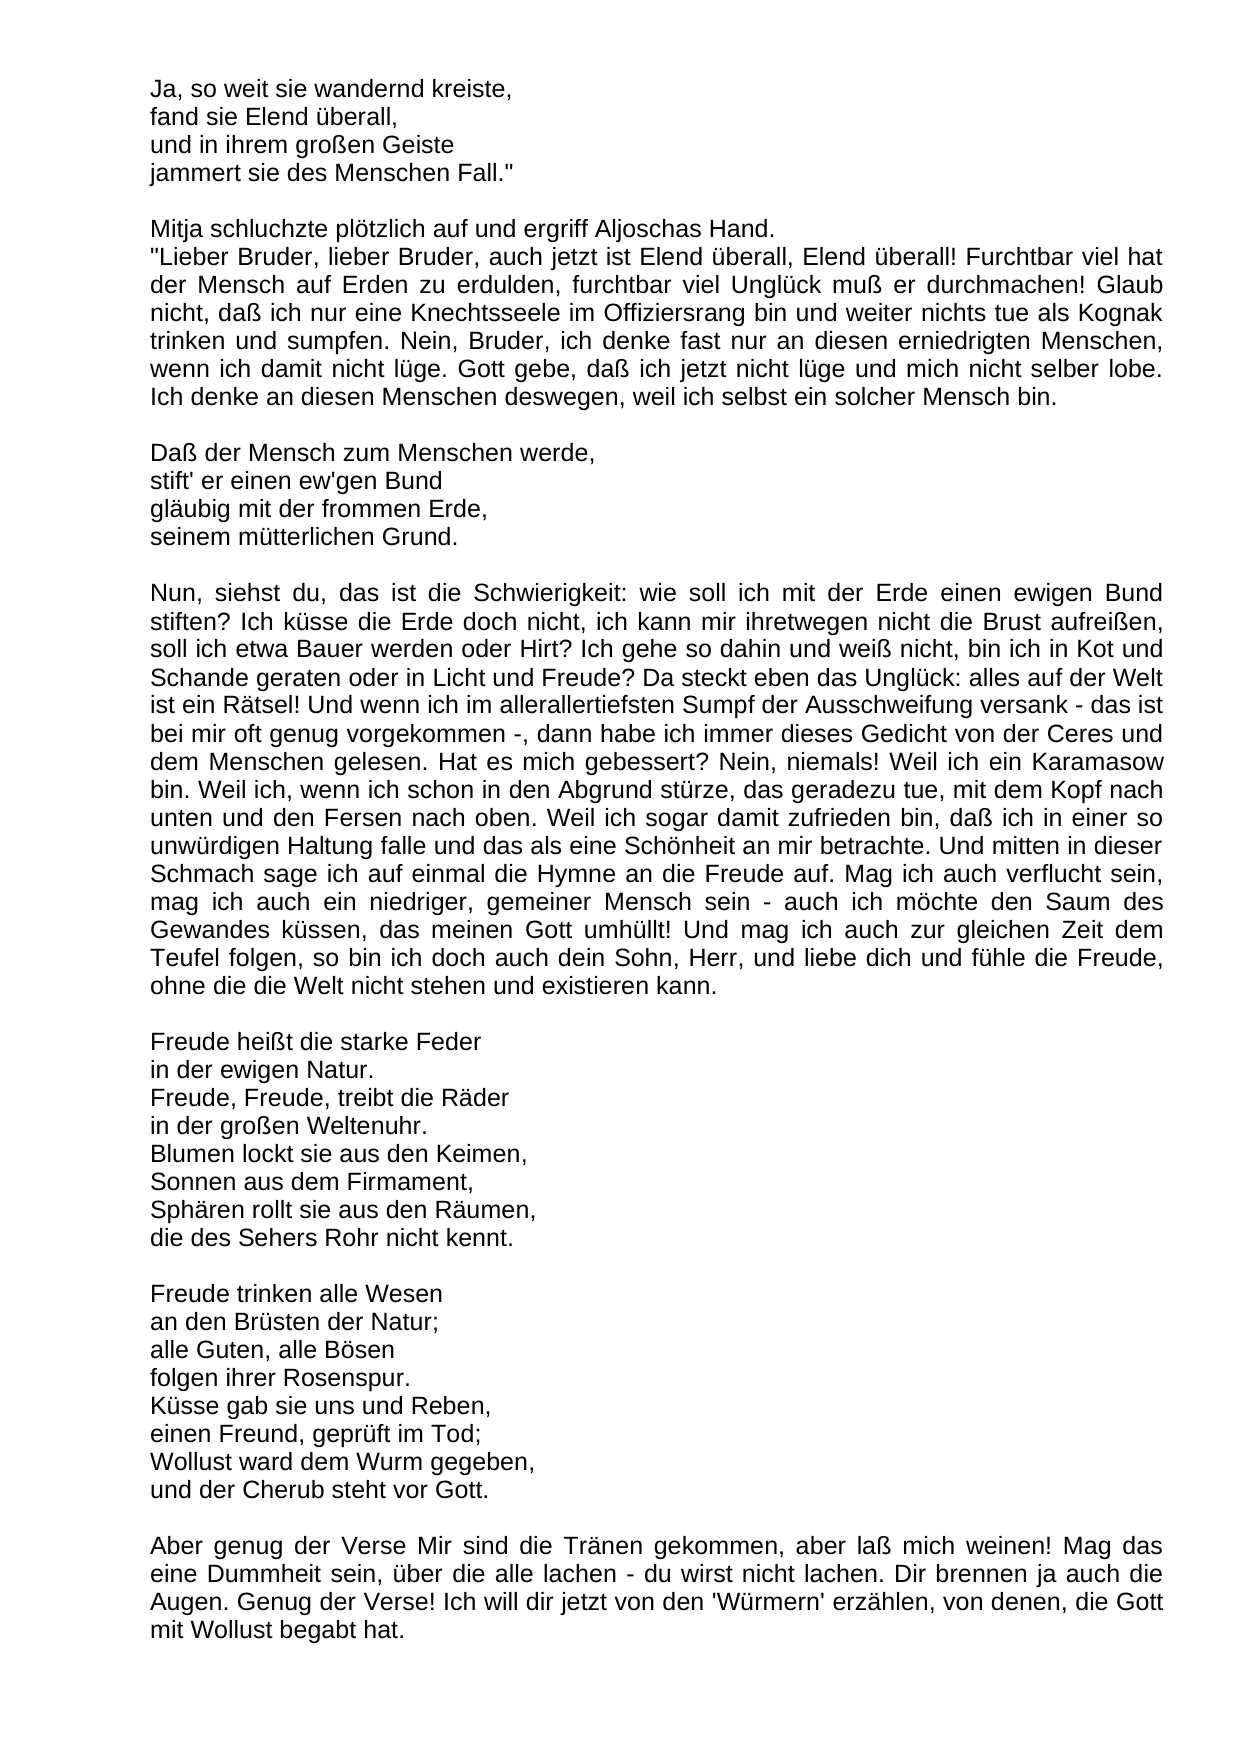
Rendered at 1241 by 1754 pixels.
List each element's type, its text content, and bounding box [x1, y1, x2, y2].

text Freude heißt die starke Feder in der ewigen Natur. Freude, Freude, treibt die Räder in der großen Weltenuhr. Blumen lockt sie aus den Keimen, Sonnen aus dem Firmament, Sphären rollt sie aus den Räumen, die des Sehers Rohr nicht kennt. Freude trinken alle Wesen an den Brüsten der Natur; alle Guten, alle Bösen folgen ihrer Rosenspur. Küsse gab sie uns und Reben, einen Freund, geprüft im Tod; Wollust ward dem Wurm gegeben, und der Cherub steht vor Gott. [150, 1028, 1166, 1504]
text "Lieber Bruder, lieber Bruder, auch jetzt ist Elend überall, Elend überall! Furchtbar viel hat der Mensch auf Erden zu erdulden, furchtbar viel Unglück muß er durchmachen! Glaub nicht, daß ich nur eine Knechtsseele im Offiziersrang bin und weiter nichts tue als Kognak trinken und sumpfen. Nein, Bruder, ich denke fast nur an diesen erniedrigten Menschen, wenn ich damit nicht lüge. Gott gebe, daß ich jetzt nicht lüge und mich nicht selber lobe. Ich denke an diesen Menschen deswegen, weil ich selbst ein solcher Mensch bin. [150, 243, 1166, 411]
text Daß der Mensch zum Menschen werde, stift' er einen ew'gen Bund gläubig mit der frommen Erde, seinem mütterlichen Grund. [150, 439, 1166, 551]
text Ja, so weit sie wandernd kreiste, fand sie Elend überall, und in ihrem großen Geiste jammert sie des Menschen Fall." [150, 75, 1166, 187]
text Mitja schluchzte plötzlich auf und ergriff Aljoschas Hand. [150, 215, 1166, 243]
text Aber genug der Verse Mir sind die Tränen gekommen, aber laß mich weinen! Mag das eine Dummheit sein, über die alle lachen - du wirst nicht lachen. Dir brennen ja auch die Augen. Genug der Verse! Ich will dir jetzt von den 'Würmern' erzählen, von denen, die Gott mit Wollust begabt hat. [150, 1532, 1166, 1644]
text Nun, siehst du, das ist die Schwierigkeit: wie soll ich mit der Erde einen ewigen Bund stiften? Ich küsse die Erde doch nicht, ich kann mir ihretwegen nicht die Brust aufreißen, soll ich etwa Bauer werden oder Hirt? Ich gehe so dahin und weiß nicht, bin ich in Kot und Schande geraten oder in Licht und Freude? Da steckt eben das Unglück: alles auf der Welt ist ein Rätsel! Und wenn ich im allerallertiefsten Sumpf der Ausschweifung versank - das ist bei mir oft genug vorgekommen -, dann habe ich immer dieses Gedicht von der Ceres und dem Menschen gelesen. Hat es mich gebessert? Nein, niemals! Weil ich ein Karamasow bin. Weil ich, wenn ich schon in den Abgrund stürze, das geradezu tue, mit dem Kopf nach unten und den Fersen nach oben. Weil ich sogar damit zufrieden bin, daß ich in einer so unwürdigen Haltung falle und das als eine Schönheit an mir betrachte. Und mitten in dieser Schmach sage ich auf einmal die Hymne an die Freude auf. Mag ich auch verflucht sein, mag ich auch ein niedriger, gemeiner Mensch sein - auch ich möchte den Saum des Gewandes küssen, das meinen Gott umhüllt! Und mag ich auch zur gleichen Zeit dem Teufel folgen, so bin ich doch auch dein Sohn, Herr, und liebe dich und fühle die Freude, ohne die die Welt nicht stehen und existieren kann. [150, 579, 1166, 1000]
